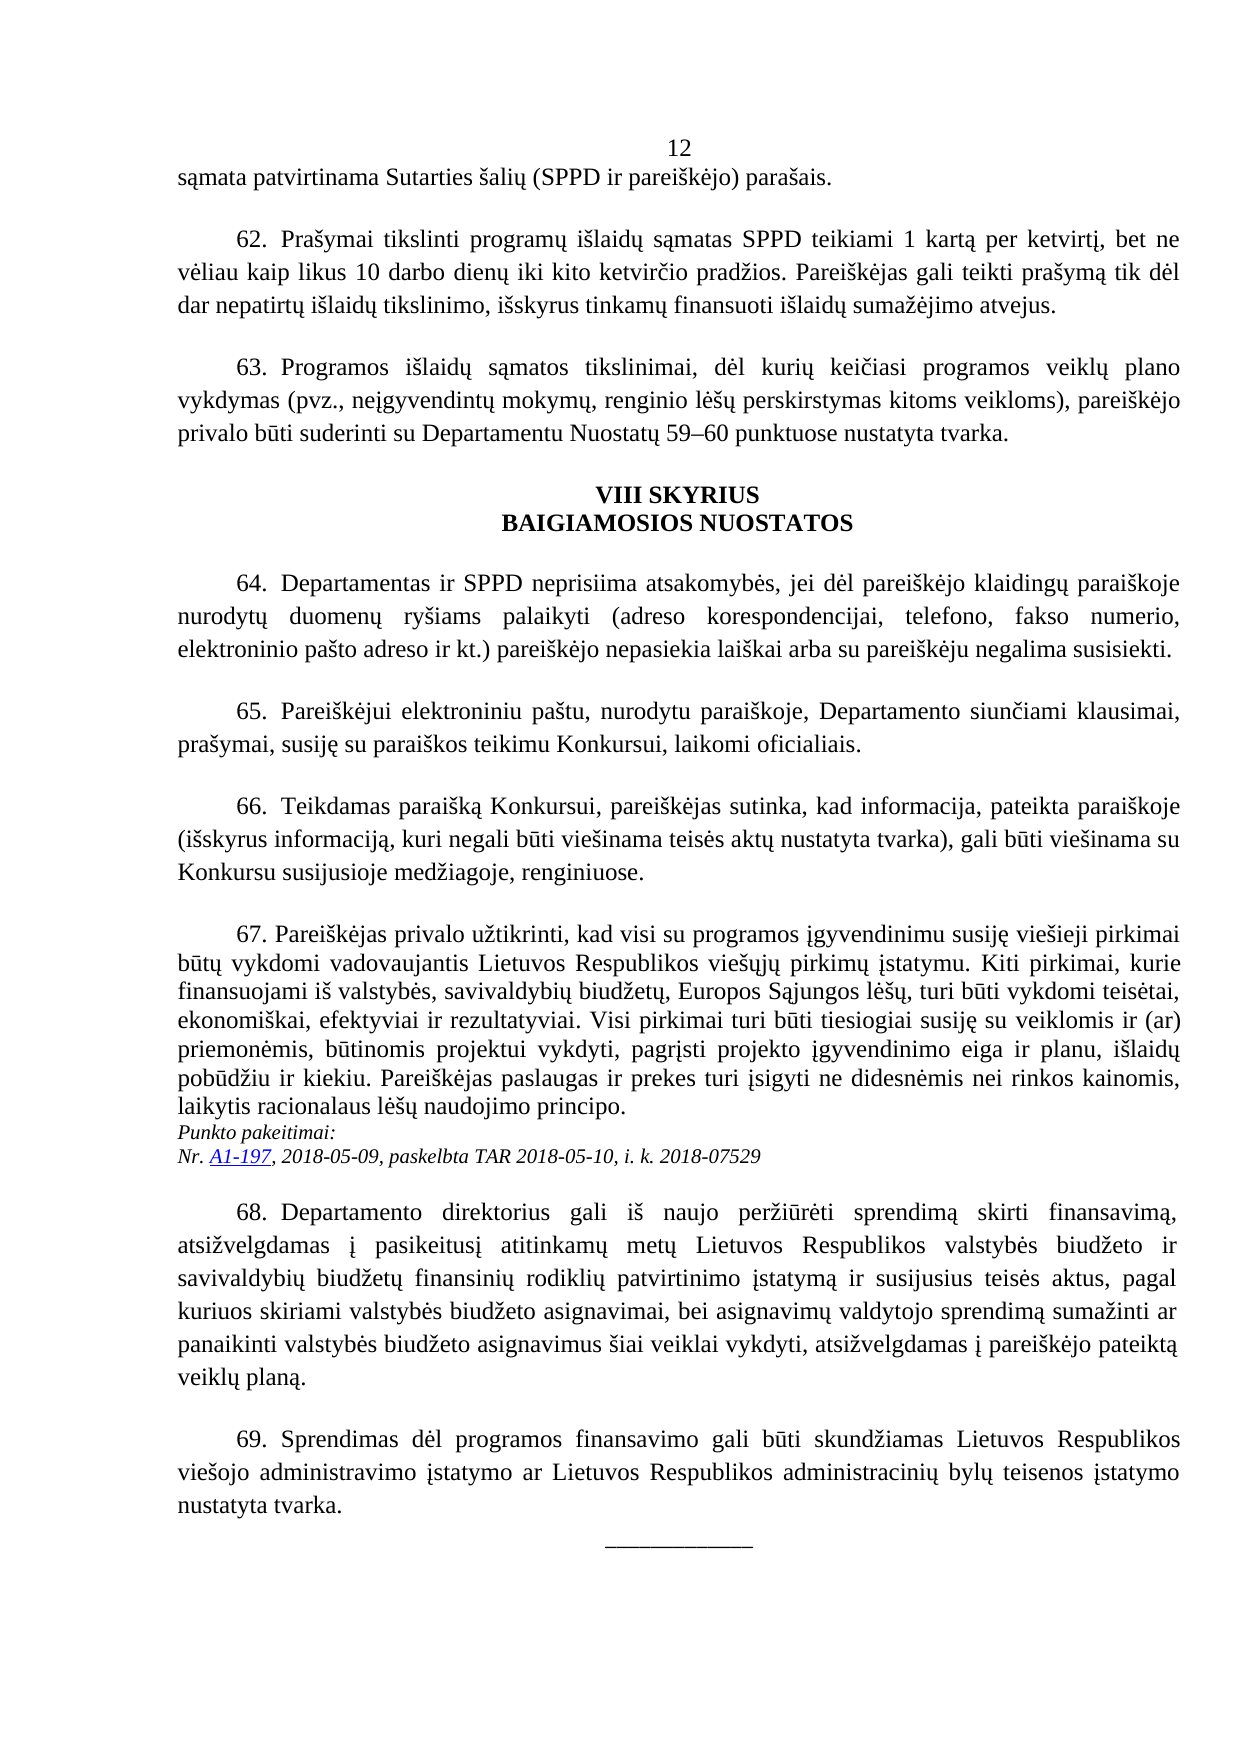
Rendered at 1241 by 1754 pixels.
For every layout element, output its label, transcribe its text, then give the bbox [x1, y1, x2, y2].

text 69. Sprendimas dėl programos finansavimo gali būti skundžiamas Lietuvos Respublikos viešojo administravimo įstatymo ar Lietuvos Respublikos administracinių bylų teisenos įstatymo nustatyta tvarka. [177, 1424, 1181, 1519]
text VIII SKYRIUS [477, 480, 878, 508]
text Punkto pakeitimai: [177, 1120, 1181, 1144]
text 66. Teikdamas paraišką Konkursui, pareiškėjas sutinka, kad informacija, pateikta paraiškoje (išskyrus informaciją, kuri negali būti viešinama teisės aktų nustatyta tvarka), gali būti viešinama su Konkursu susijusioje medžiagoje, renginiuose. [177, 791, 1181, 886]
text 62. Prašymai tikslinti programų išlaidų sąmatas SPPD teikiami 1 kartą per ketvirtį, bet ne vėliau kaip likus 10 darbo dienų iki kito ketvirčio pradžios. Pareiškėjas gali teikti prašymą tik dėl dar nepatirtų išlaidų tikslinimo, išskyrus tinkamų finansuoti išlaidų sumažėjimo atvejus. [177, 224, 1181, 319]
text sąmata patvirtinama Sutarties šalių (SPPD ir pareiškėjo) parašais. [177, 162, 1181, 191]
text 68. Departamento direktorius gali iš naujo peržiūrėti sprendimą skirti finansavimą, atsižvelgdamas į pasikeitusį atitinkamų metų Lietuvos Respublikos valstybės biudžeto ir savivaldybių biudžetų finansinių rodiklių patvirtinimo įstatymą ir susijusius teisės aktus, pagal kuriuos skiriami valstybės biudžeto asignavimai, bei asignavimų valdytojo sprendimą sumažinti ar panaikinti valstybės biudžeto asignavimus šiai veiklai vykdyti, atsižvelgdamas į pareiškėjo pateiktą veiklų planą. [177, 1197, 1178, 1391]
text 63. Programos išlaidų sąmatos tikslinimai, dėl kurių keičiasi programos veiklų plano vykdymas (pvz., neįgyvendintų mokymų, renginio lėšų perskirstymas kitoms veikloms), pareiškėjo privalo būti suderinti su Departamentu Nuostatų 59–60 punktuose nustatyta tvarka. [177, 352, 1181, 447]
text 65. Pareiškėjui elektroniniu paštu, nurodytu paraiškoje, Departamento siunčiami klausimai, prašymai, susiję su paraiškos teikimu Konkursui, laikomi oficialiais. [177, 696, 1181, 758]
text _____________ [177, 1523, 1181, 1551]
text BAIGIAMOSIOS NUOSTATOS [477, 508, 878, 537]
text 67. Pareiškėjas privalo užtikrinti, kad visi su programos įgyvendinimu susiję viešieji pirkimai būtų vykdomi vadovaujantis Lietuvos Respublikos viešųjų pirkimų įstatymu. Kiti pirkimai, kurie finansuojami iš valstybės, savivaldybių biudžetų, Europos Sąjungos lėšų, turi būti vykdomi teisėtai, ekonomiškai, efektyviai ir rezultatyviai. Visi pirkimai turi būti tiesiogiai susiję su veiklomis ir (ar) priemonėmis, būtinomis projektui vykdyti, pagrįsti projekto įgyvendinimo eiga ir planu, išlaidų pobūdžiu ir kiekiu. Pareiškėjas paslaugas ir prekes turi įsigyti ne didesnėmis nei rinkos kainomis, laikytis racionalaus lėšų naudojimo principo. [177, 919, 1181, 1120]
text 64. Departamentas ir SPPD neprisiima atsakomybės, jei dėl pareiškėjo klaidingų paraiškoje nurodytų duomenų ryšiams palaikyti (adreso korespondencijai, telefono, fakso numerio, elektroninio pašto adreso ir kt.) pareiškėjo nepasiekia laiškai arba su pareiškėju negalima susisiekti. [177, 568, 1181, 663]
text Nr. A1-197, 2018-05-09, paskelbta TAR 2018-05-10, i. k. 2018-07529 [177, 1144, 1181, 1168]
